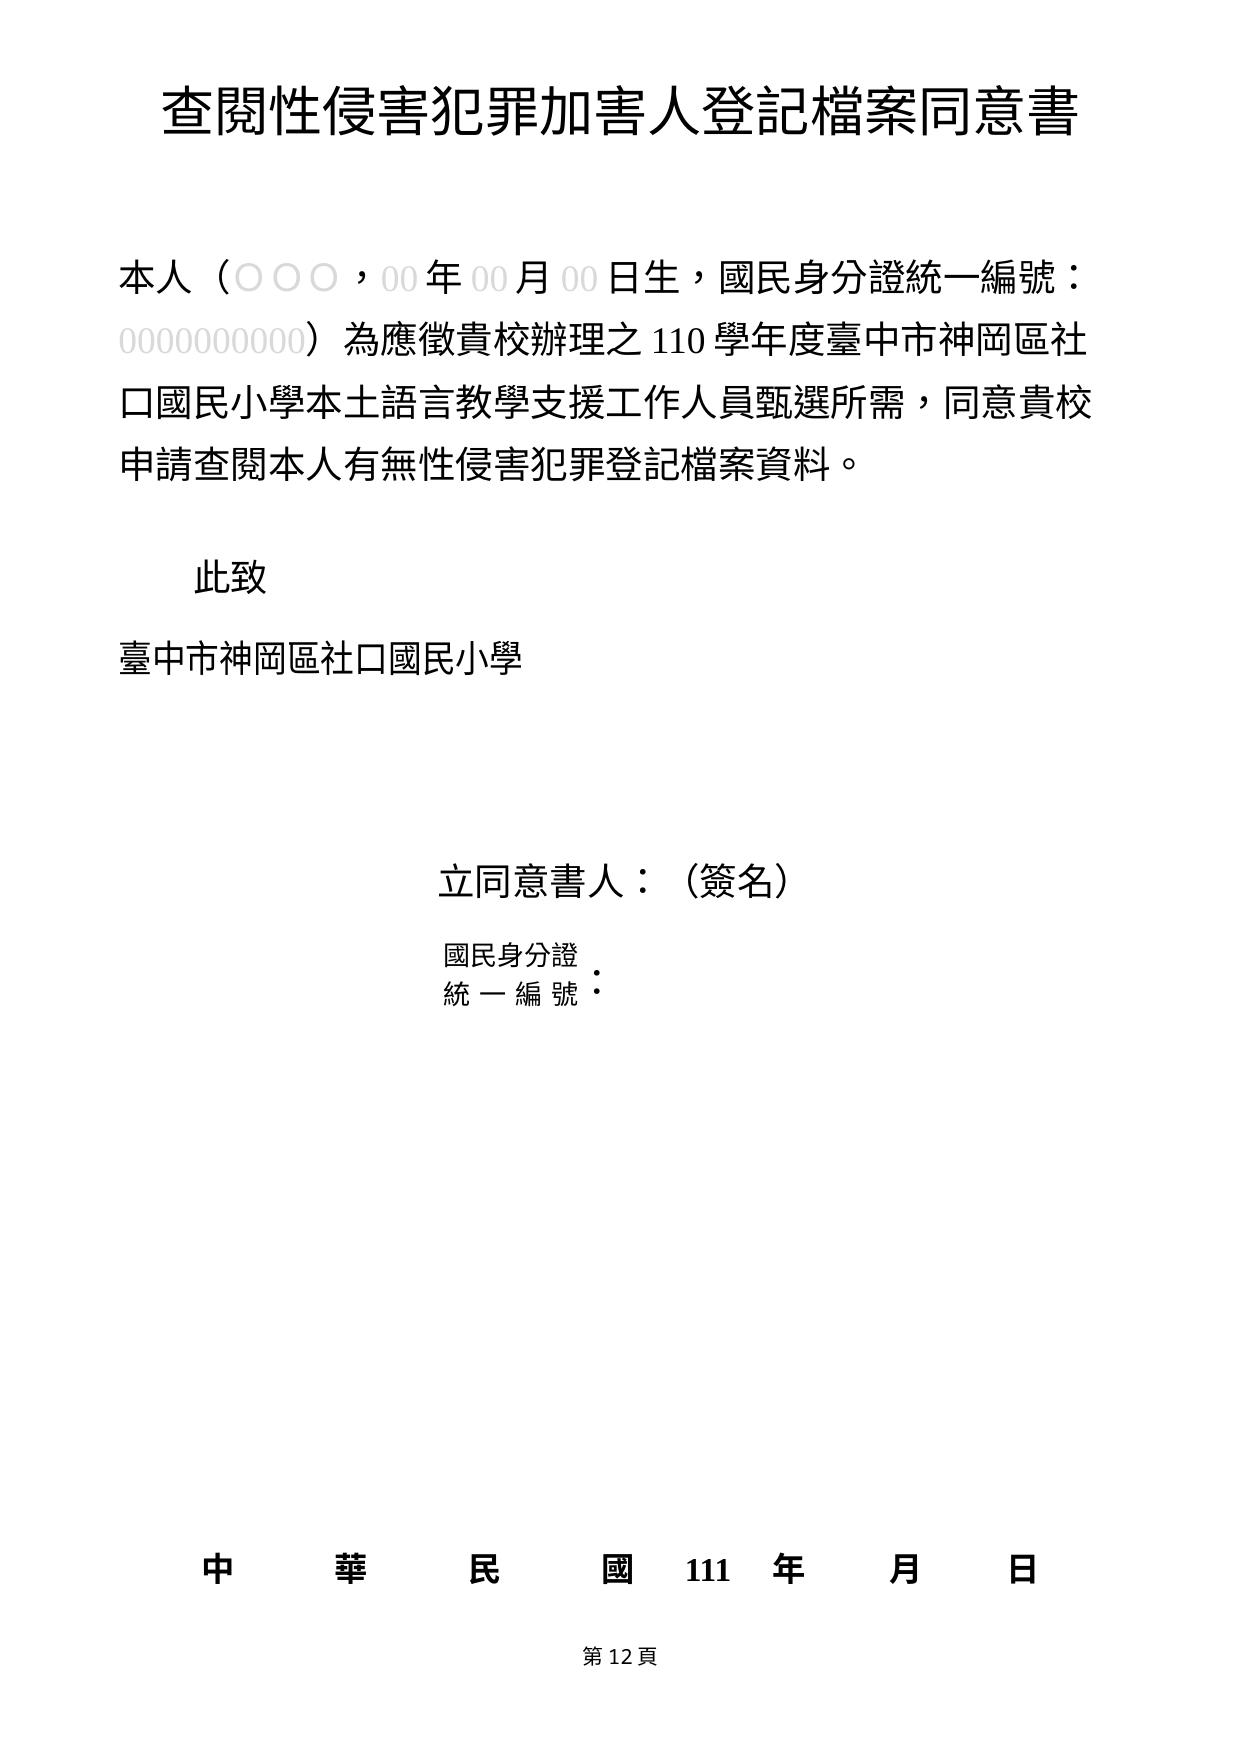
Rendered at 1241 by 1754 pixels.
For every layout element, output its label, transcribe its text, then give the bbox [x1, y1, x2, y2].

text 查閱性侵害犯罪加害人登記檔案同意書 [118, 68, 1122, 147]
text 臺中市神岡區社口國民小學 [118, 629, 1122, 683]
text 中 華 民 國 111 年 月 日 [118, 1525, 1122, 1587]
text 此致 [118, 548, 1122, 602]
text 國民身分證統一編號： [118, 900, 1122, 1025]
text 本人（ＯＯＯ，00年00月00日生，國民身分證統一編號：0000000000）為應徵貴校辦理之110學年度臺中市神岡區社口國民小學本土語言教學支援工作人員甄選所需，同意貴校申請查閱本人有無性侵害犯罪登記檔案資料。 [118, 233, 1122, 483]
text 立同意書人：（簽名） [118, 837, 1122, 900]
